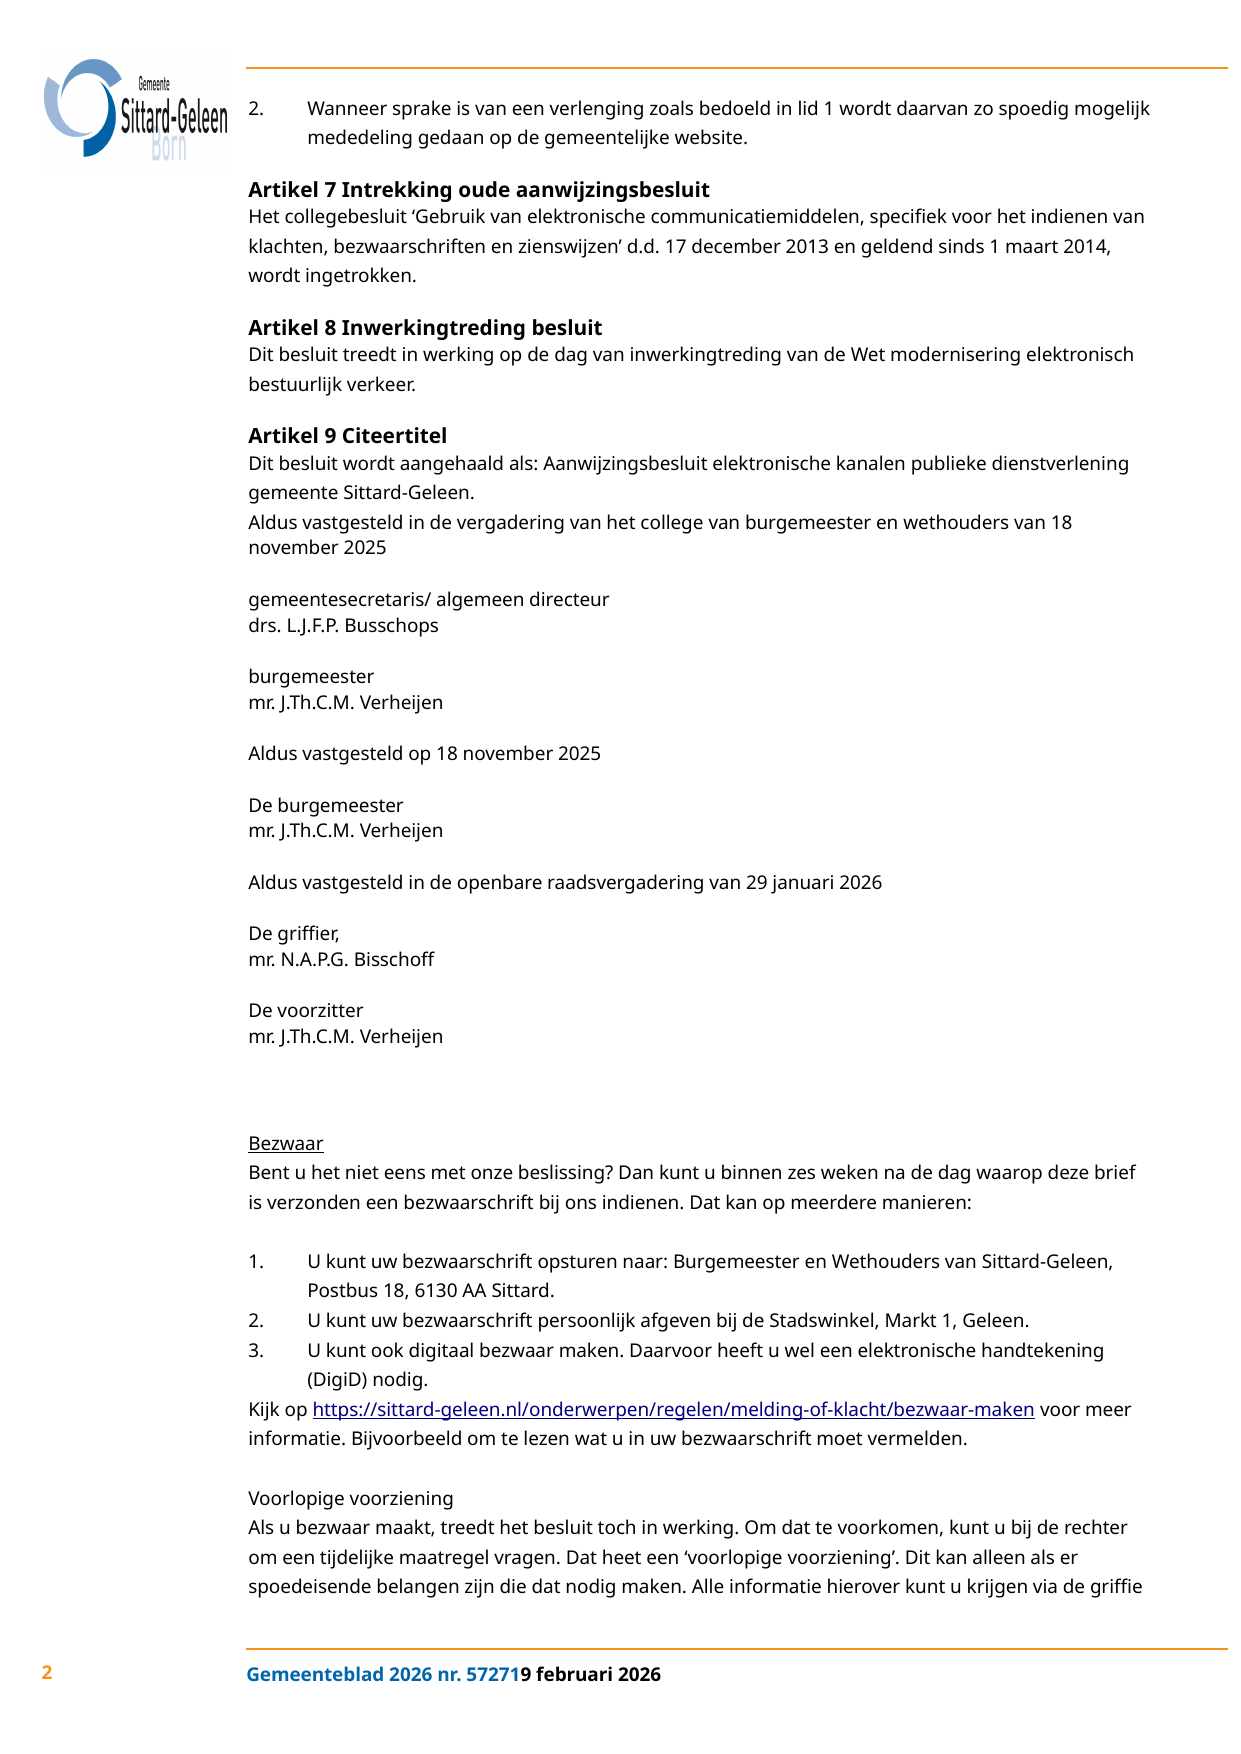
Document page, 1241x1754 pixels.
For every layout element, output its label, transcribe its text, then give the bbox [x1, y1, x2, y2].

text Bezwaar [248, 1130, 1152, 1156]
text Dit besluit treedt in werking op de dag van inwerkingtreding van de Wet modernisering elektronisch bestuurlijk verkeer. [248, 341, 1152, 397]
text De voorzitter [248, 998, 1152, 1023]
text Als u bezwaar maakt, treedt het besluit toch in werking. Om dat te voorkomen, kunt u bij de rechter om een tijdelijke maatregel vragen. Dat heet een ‘voorlopige voorziening’. Dit kan alleen als er spoedeisende belangen zijn die dat nodig maken. Alle informatie hierover kunt u krijgen via de griffie [248, 1514, 1152, 1599]
text Aldus vastgesteld op 18 november 2025 [248, 740, 1152, 766]
text Aldus vastgesteld in de vergadering van het college van burgemeester en wethouders van 18 november 2025 [248, 509, 1152, 560]
text drs. L.J.F.P. Busschops [248, 612, 1152, 637]
text Voorlopige voorziening [248, 1485, 1152, 1511]
text Kijk op https://sittard-geleen.nl/onderwerpen/regelen/melding-of-klacht/bezwaar-maken voor meer informatie. Bijvoorbeeld om te lezen wat u in uw bezwaarschrift moet vermelden. [248, 1396, 1152, 1451]
text De griffier, [248, 921, 1152, 946]
list U kunt uw bezwaarschrift persoonlijk afgeven bij de Stadswinkel, Markt 1, Geleen. [248, 1307, 1152, 1333]
text Artikel 8 Inwerkingtreding besluit [248, 313, 1152, 341]
list U kunt ook digitaal bezwaar maken. Daarvoor heeft u wel een elektronische handtekening (DigiD) nodig. [248, 1337, 1152, 1392]
text mr. N.A.P.G. Bisschoff [248, 946, 1152, 972]
text Artikel 7 Intrekking oude aanwijzingsbesluit [248, 175, 1152, 203]
text mr. J.Th.C.M. Verheijen [248, 1023, 1152, 1049]
list Wanneer sprake is van een verlenging zoals bedoeld in lid 1 wordt daarvan zo spoedig mogelijk mededeling gedaan op de gemeentelijke website. [248, 95, 1152, 150]
text Artikel 9 Citeertitel [248, 421, 1152, 450]
text Bent u het niet eens met onze beslissing? Dan kunt u binnen zes weken na de dag waarop deze brief is verzonden een bezwaarschrift bij ons indienen. Dat kan op meerdere manieren: [248, 1159, 1152, 1215]
picture [41, 47, 231, 172]
text De burgemeester [248, 792, 1152, 818]
text mr. J.Th.C.M. Verheijen [248, 818, 1152, 843]
text gemeentesecretaris/ algemeen directeur [248, 586, 1152, 612]
text Aldus vastgesteld in de openbare raadsvergadering van 29 januari 2026 [248, 869, 1152, 895]
list U kunt uw bezwaarschrift opsturen naar: Burgemeester en Wethouders van Sittard-Geleen, Postbus 18, 6130 AA Sittard. [248, 1248, 1152, 1303]
text burgemeester [248, 663, 1152, 689]
text Het collegebesluit ‘Gebruik van elektronische communicatiemiddelen, specifiek voor het indienen van klachten, bezwaarschriften en zienswijzen’ d.d. 17 december 2013 en geldend sinds 1 maart 2014, wordt ingetrokken. [248, 203, 1152, 288]
text mr. J.Th.C.M. Verheijen [248, 689, 1152, 715]
text Dit besluit wordt aangehaald als: Aanwijzingsbesluit elektronische kanalen publieke dienstverlening gemeente Sittard-Geleen. [248, 450, 1152, 505]
